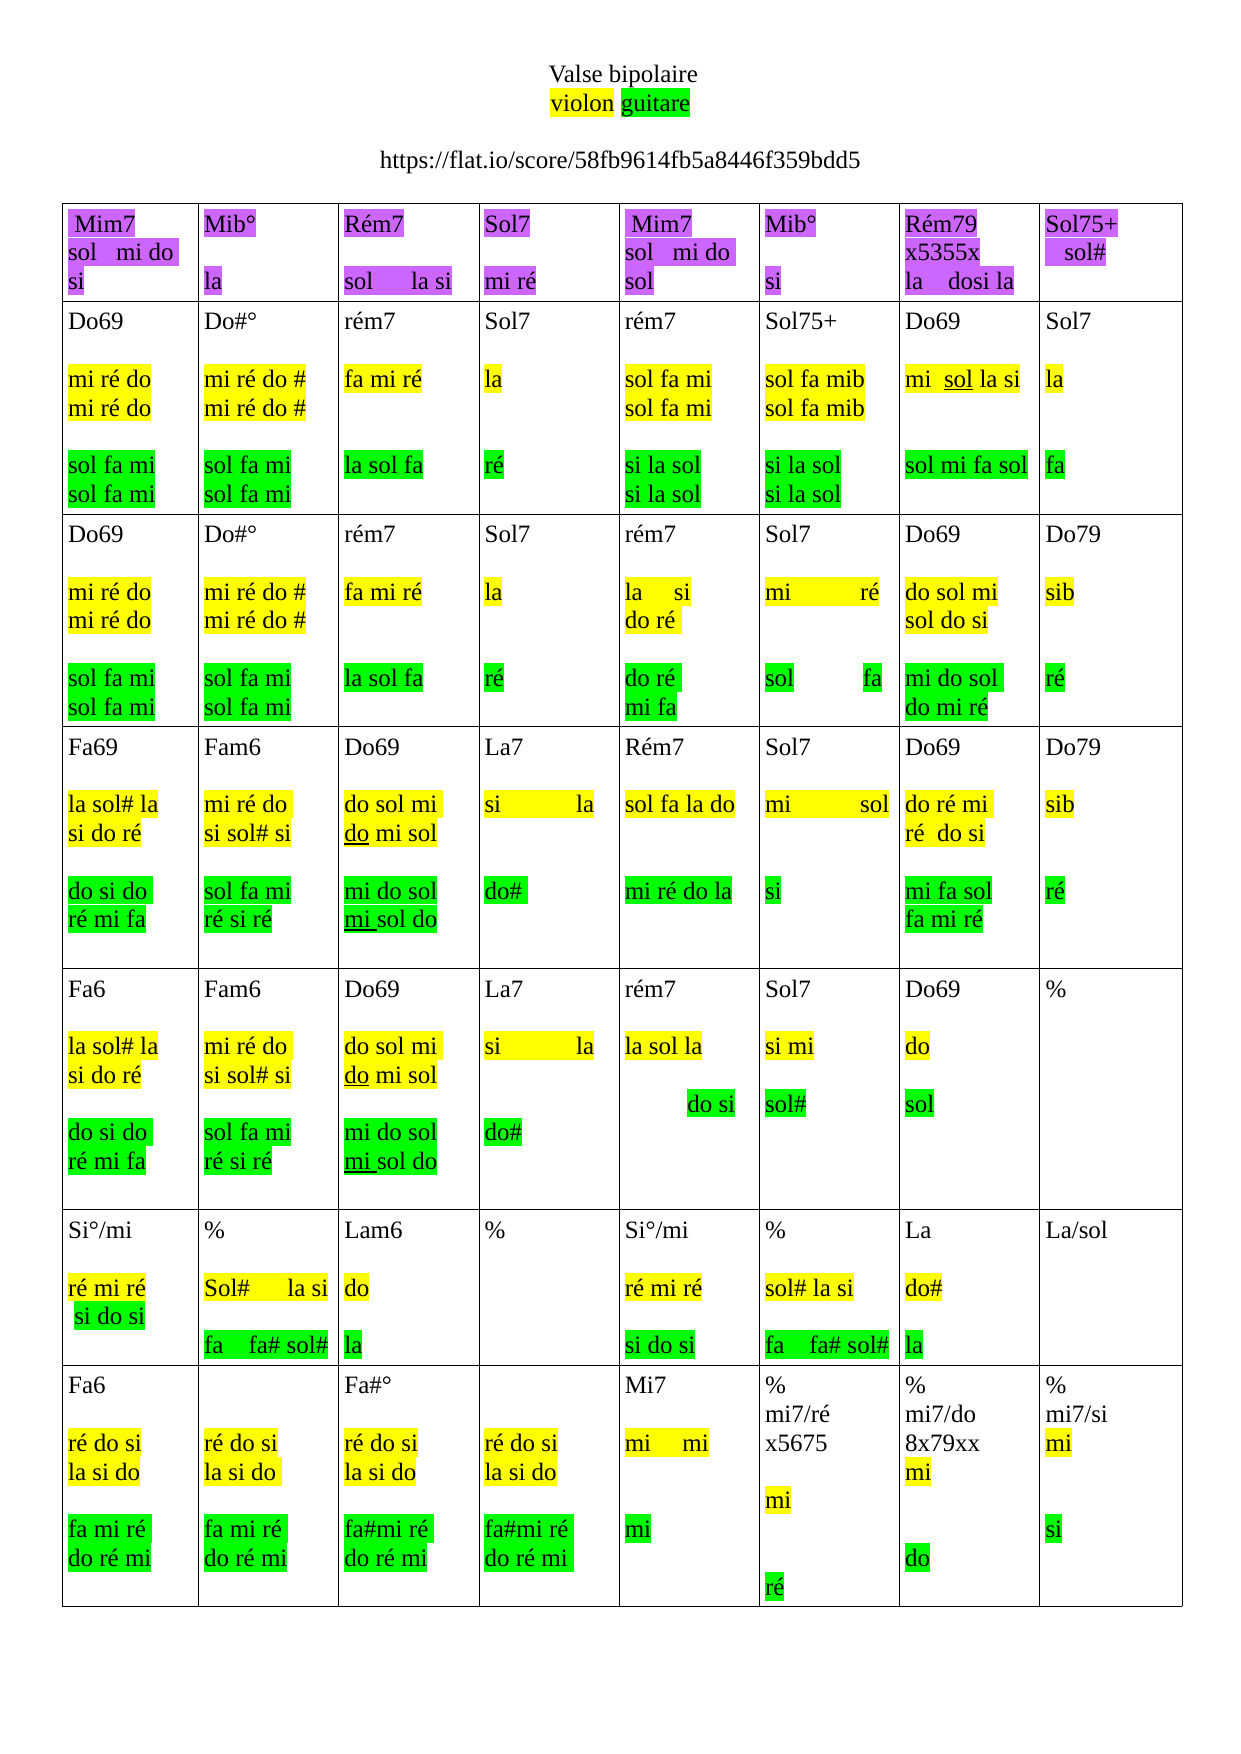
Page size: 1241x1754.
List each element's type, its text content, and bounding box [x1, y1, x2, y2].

table_cell Do#° mi ré do # mi ré do # sol fa mi sol fa mi [199, 515, 338, 726]
table_cell Rém7 sol fa la do mi ré do la [620, 727, 759, 968]
table_header Mim7 sol mi do si [63, 204, 198, 301]
table_cell Do#° mi ré do # mi ré do # sol fa mi sol fa mi [199, 302, 338, 513]
table_cell Do69 mi sol la si sol mi fa sol [900, 302, 1039, 513]
table_cell Fa6 la sol# la si do ré do si do ré mi fa [63, 969, 198, 1209]
table_cell Mi7 mi mi mi [620, 1366, 759, 1606]
text Valse bipolaire [59, 59, 1181, 88]
table_cell La7 si la do# [480, 727, 619, 968]
table_cell Do69 do sol mi sol do si mi do sol do mi ré [900, 515, 1039, 726]
table_header Mib° la [199, 204, 338, 301]
table_cell Do79 sib ré [1040, 515, 1182, 726]
text https://flat.io/score/58fb9614fb5a8446f359bdd5 [59, 145, 1181, 174]
table_cell Fa6 ré do si la si do fa mi ré do ré mi [63, 1366, 198, 1606]
table_cell Lam6 do la [339, 1210, 479, 1365]
table_cell Fa69 la sol# la si do ré do si do ré mi fa [63, 727, 198, 968]
table_cell Do69 mi ré do mi ré do sol fa mi sol fa mi [63, 515, 198, 726]
table_cell Do69 do sol [900, 969, 1039, 1209]
table_cell Sol7 si mi sol# [760, 969, 899, 1209]
table_header Mib° si [760, 204, 899, 301]
table_cell % [1040, 969, 1182, 1209]
table_cell % Sol# la si fa fa# sol# [199, 1210, 338, 1365]
table_cell Fa#° ré do si la si do fa#mi ré do ré mi [339, 1366, 479, 1606]
table_cell La do# la [900, 1210, 1039, 1365]
table_cell ré do si la si do fa mi ré do ré mi [199, 1366, 338, 1606]
table_cell rém7 la si do ré do ré mi fa [620, 515, 759, 726]
table_cell rém7 fa mi ré la sol fa [339, 302, 479, 513]
table_header Rém7 sol la si [339, 204, 479, 301]
table_cell % mi7/ré x5675 mi ré [760, 1366, 899, 1606]
table_cell Do69 mi ré do mi ré do sol fa mi sol fa mi [63, 302, 198, 513]
table_cell ré do si la si do fa#mi ré do ré mi [480, 1366, 619, 1606]
table_cell Sol7 la ré [480, 302, 619, 513]
table_header Mim7 sol mi do sol [620, 204, 759, 301]
table_cell La7 si la do# [480, 969, 619, 1209]
table_cell Si°/mi ré mi ré si do si [620, 1210, 759, 1365]
table_header Sol75+ sol# [1040, 204, 1182, 301]
table_header Sol7 mi ré [480, 204, 619, 301]
table_cell % mi7/si mi si [1040, 1366, 1182, 1606]
table_cell Do69 do ré mi ré do si mi fa sol fa mi ré [900, 727, 1039, 968]
table_cell La/sol [1040, 1210, 1182, 1365]
table_cell Sol7 la ré [480, 515, 619, 726]
table_cell rém7 la sol la do si [620, 969, 759, 1209]
table_cell % mi7/do 8x79xx mi do [900, 1366, 1039, 1606]
table_cell % sol# la si fa fa# sol# [760, 1210, 899, 1365]
table_cell Sol7 la fa [1040, 302, 1182, 513]
table_cell Fam6 mi ré do si sol# si sol fa mi ré si ré [199, 969, 338, 1209]
table_cell rém7 fa mi ré la sol fa [339, 515, 479, 726]
table_cell Fam6 mi ré do si sol# si sol fa mi ré si ré [199, 727, 338, 968]
table_cell Do69 do sol mi do mi sol mi do sol mi sol do [339, 969, 479, 1209]
table_cell Sol7 mi sol si [760, 727, 899, 968]
table_cell Si°/mi ré mi ré si do si [63, 1210, 198, 1365]
table_header Rém79 x5355x la dosi la [900, 204, 1039, 301]
table_cell Sol75+ sol fa mib sol fa mib si la sol si la sol [760, 302, 899, 513]
table_cell Do79 sib ré [1040, 727, 1182, 968]
table_cell Do69 do sol mi do mi sol mi do sol mi sol do [339, 727, 479, 968]
table_cell % [480, 1210, 619, 1365]
text violon guitare [59, 88, 1181, 117]
table_cell rém7 sol fa mi sol fa mi si la sol si la sol [620, 302, 759, 513]
table_cell Sol7 mi ré sol fa [760, 515, 899, 726]
